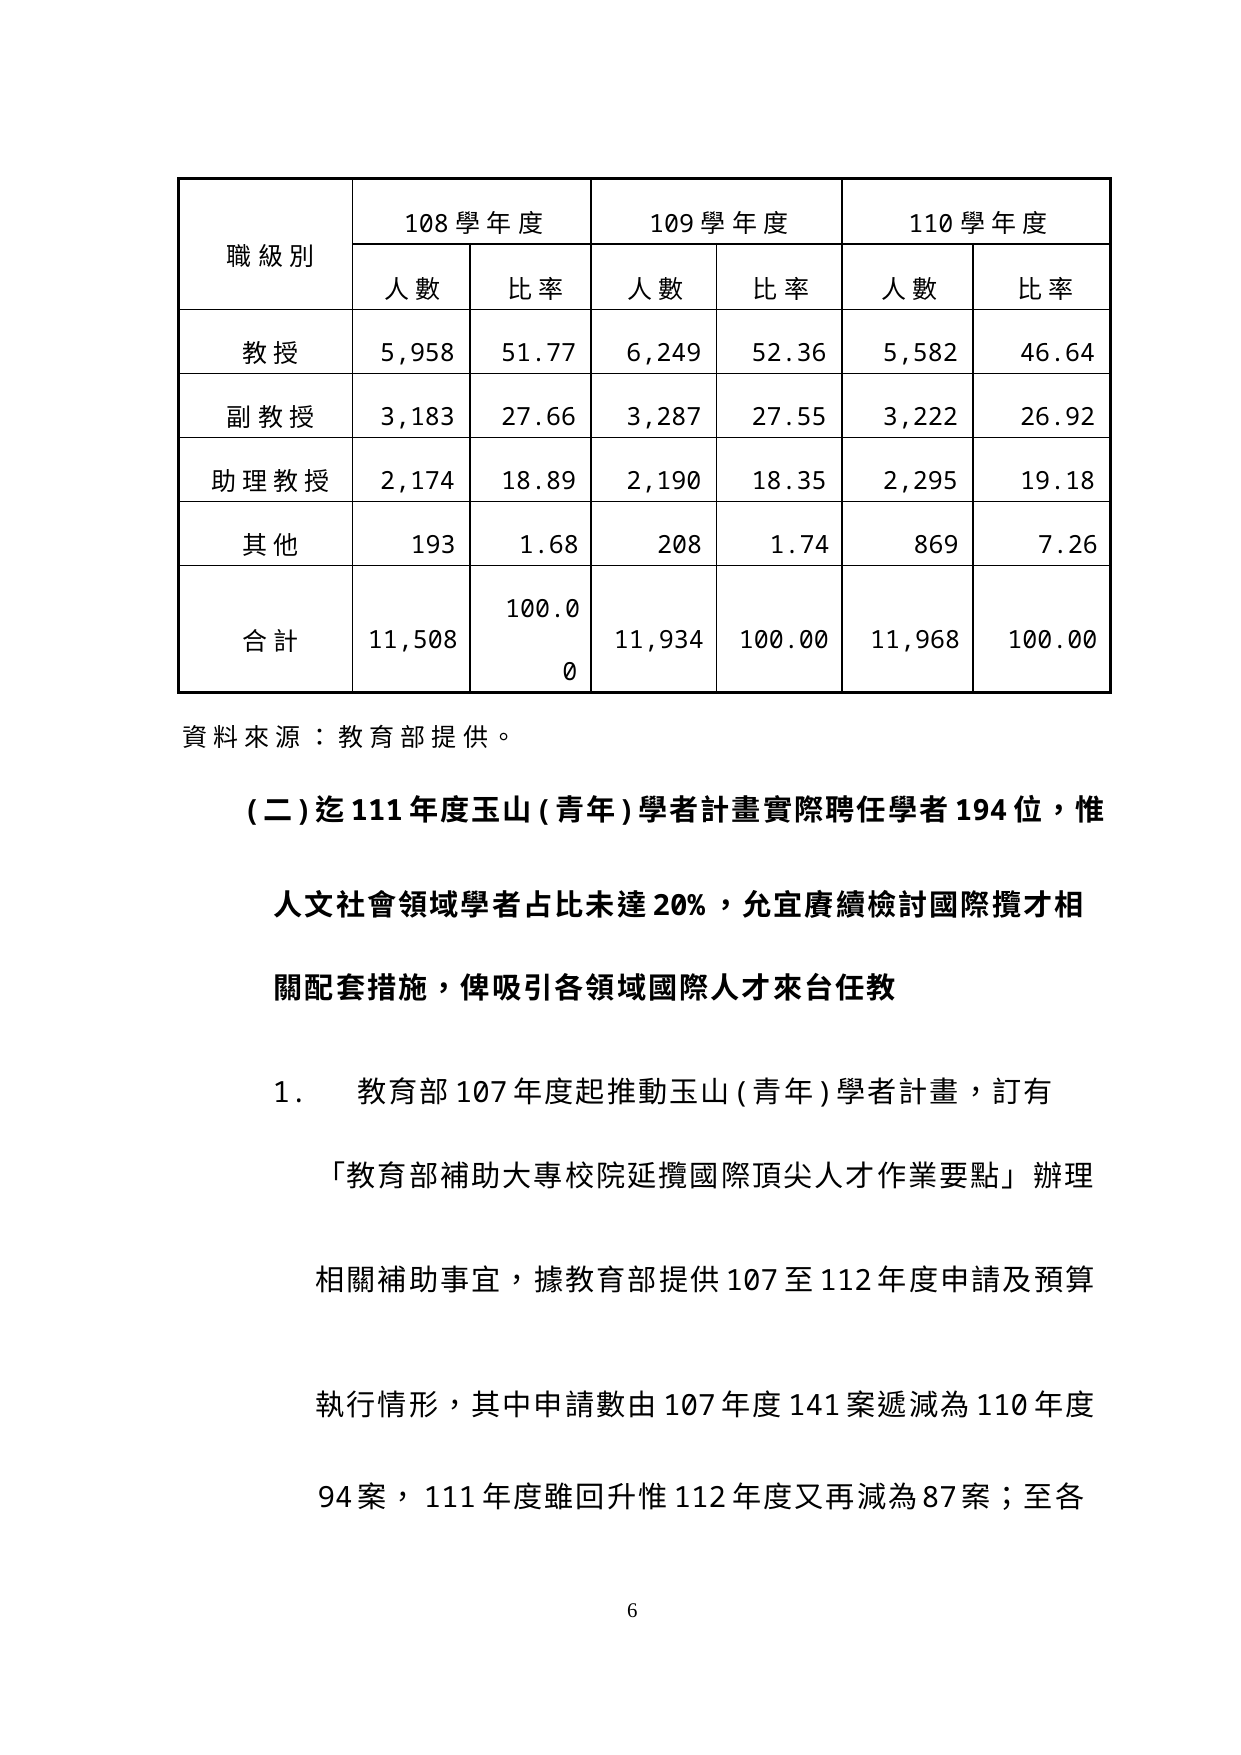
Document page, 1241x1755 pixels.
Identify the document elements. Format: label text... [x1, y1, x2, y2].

table_cell 1.74 [717, 502, 841, 565]
table_cell 11,508 [353, 566, 469, 691]
table_cell 2,295 [843, 438, 972, 501]
table_cell 869 [843, 502, 972, 565]
table_cell 100.00 [717, 566, 841, 691]
table_cell 208 [592, 502, 716, 565]
table_cell 3,287 [592, 374, 716, 437]
table_cell 26.92 [974, 374, 1109, 437]
table_cell 27.55 [717, 374, 841, 437]
table_cell 人數 [592, 245, 716, 308]
table_cell 18.89 [471, 438, 590, 501]
table_cell 比率 [717, 245, 841, 308]
table_cell 人數 [353, 245, 469, 308]
table_cell 比率 [974, 245, 1109, 308]
table_cell 11,934 [592, 566, 716, 691]
table_cell 1.68 [471, 502, 590, 565]
table_cell 52.36 [717, 310, 841, 372]
table_header 109學年度 [592, 180, 841, 243]
table_header 職級別 [180, 180, 352, 308]
table_cell 人數 [843, 245, 972, 308]
table_cell 5,582 [843, 310, 972, 372]
table_cell 合計 [180, 566, 352, 691]
table_cell 27.66 [471, 374, 590, 437]
table_cell 193 [353, 502, 469, 565]
table_header 110學年度 [843, 180, 1109, 243]
text 資料來源：教育部提供。 [179, 694, 1106, 757]
text (二)迄111年度玉山(青年)學者計畫實際聘任學者194位，惟人文社會領域學者占比未達20%，允宜賡續檢討國際攬才相關配套措施，俾吸引各領域國際人才來台任教 [238, 757, 1106, 1007]
table_cell 100.00 [471, 566, 590, 691]
table_cell 副教授 [180, 374, 352, 437]
table_cell 18.35 [717, 438, 841, 501]
table_cell 5,958 [353, 310, 469, 372]
table_cell 2,174 [353, 438, 469, 501]
table_cell 6,249 [592, 310, 716, 372]
table_cell 其他 [180, 502, 352, 565]
table_cell 教授 [180, 310, 352, 372]
table_cell 19.18 [974, 438, 1109, 501]
table_cell 2,190 [592, 438, 716, 501]
table_cell 46.64 [974, 310, 1109, 372]
table_cell 100.00 [974, 566, 1109, 691]
table_cell 3,222 [843, 374, 972, 437]
table_cell 7.26 [974, 502, 1109, 565]
list 教育部107年度起推動玉山(青年)學者計畫，訂有「教育部補助大專校院延攬國際頂尖人才作業要點」辦理相關補助事宜，據教育部提供107至112年度申請及預算執行情形，其中申請數由107年度141案遞減為110年度94案，111年度雖回升惟112年度又再減為87案；至各 [267, 1007, 1106, 1507]
table_cell 助理教授 [180, 438, 352, 501]
table_cell 比率 [471, 245, 590, 308]
table_cell 51.77 [471, 310, 590, 372]
table_header 108學年度 [353, 180, 590, 243]
table_cell 3,183 [353, 374, 469, 437]
table_cell 11,968 [843, 566, 972, 691]
